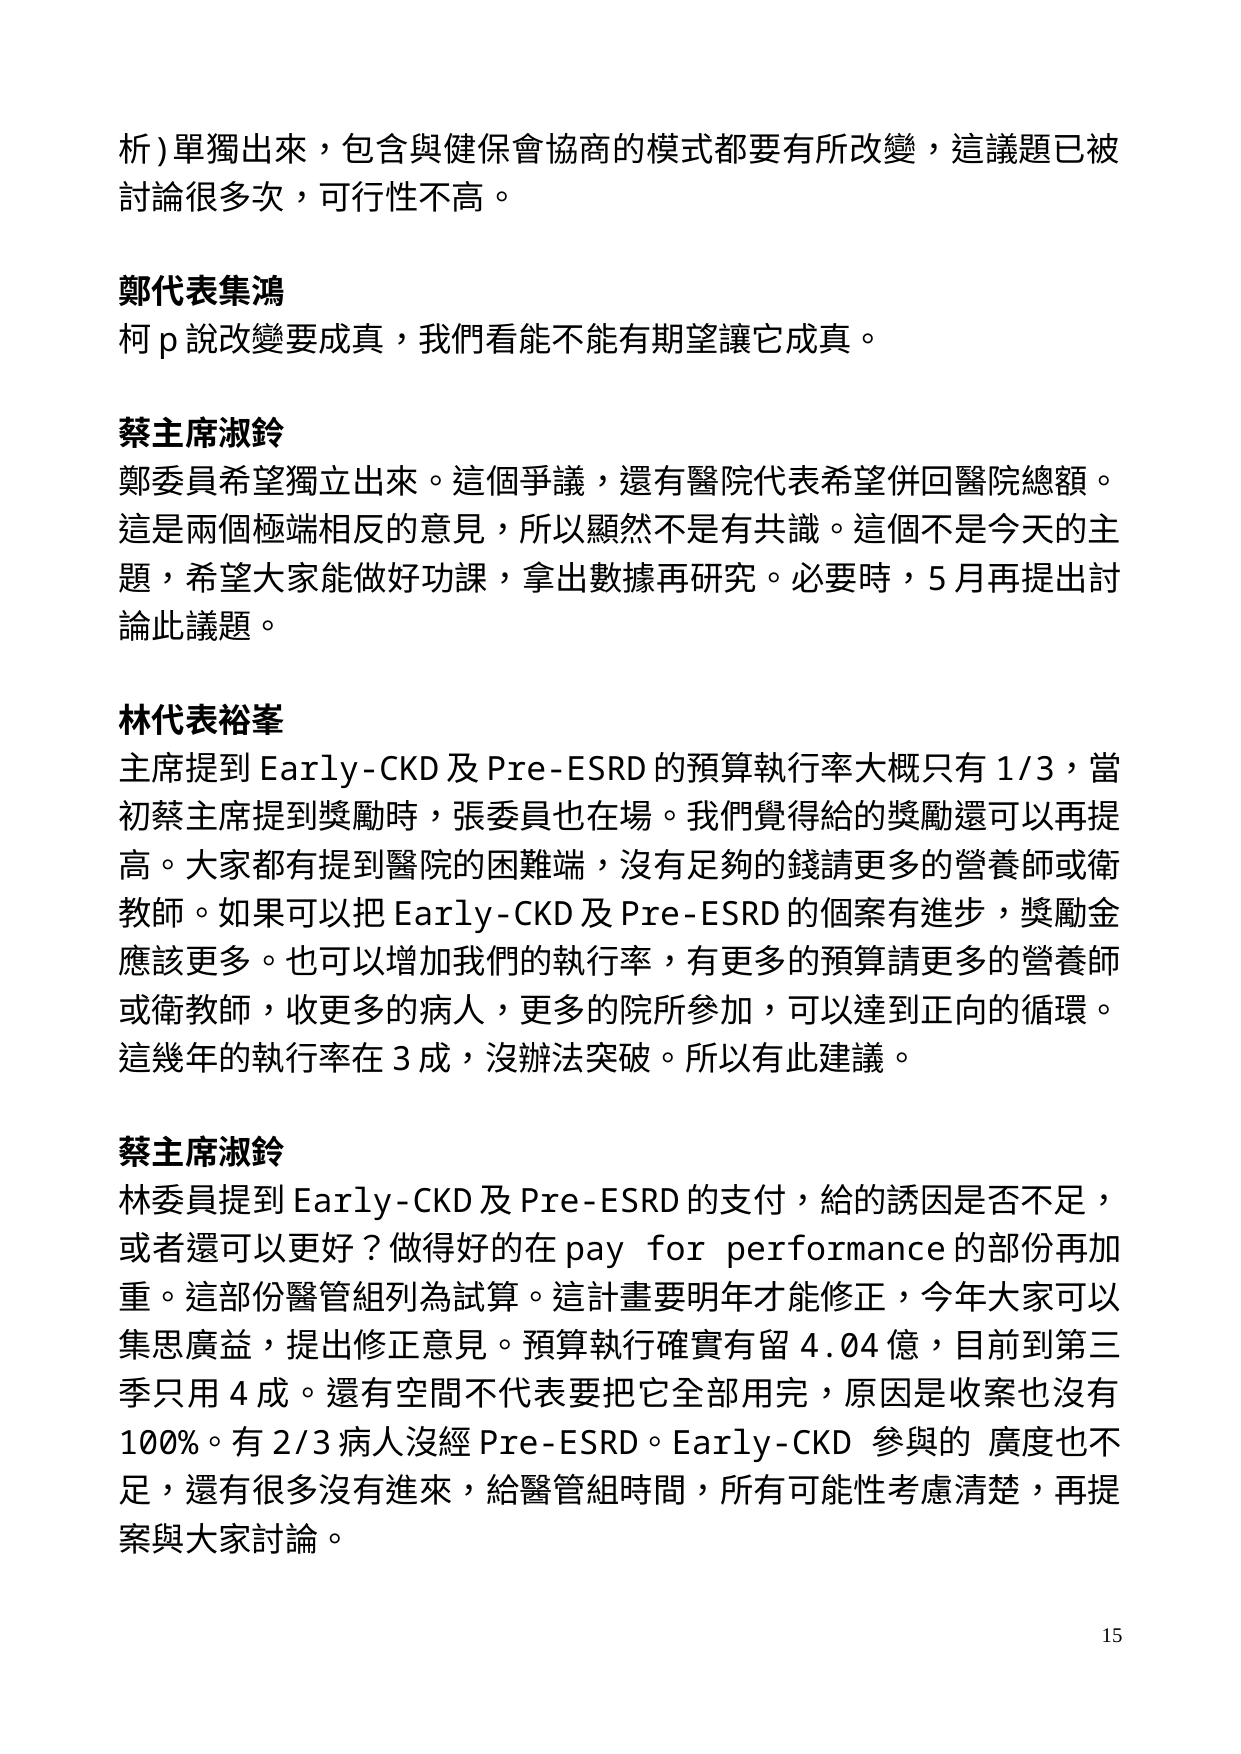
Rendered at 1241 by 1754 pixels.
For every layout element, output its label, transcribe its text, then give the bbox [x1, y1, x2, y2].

text 蔡主席淑鈴 [118, 407, 1122, 455]
text 主席提到Early-CKD及Pre-ESRD的預算執行率大概只有1/3，當初蔡主席提到獎勵時，張委員也在場。我們覺得給的獎勵還可以再提高。大家都有提到醫院的困難端，沒有足夠的錢請更多的營養師或衛教師。如果可以把Early-CKD及Pre-ESRD的個案有進步，獎勵金應該更多。也可以增加我們的執行率，有更多的預算請更多的營養師或衛教師，收更多的病人，更多的院所參加，可以達到正向的循環。這幾年的執行率在3成，沒辦法突破。所以有此建議。 [118, 742, 1122, 1080]
text 蔡主席淑鈴 [118, 1125, 1122, 1174]
text 林代表裕峯 [118, 693, 1122, 742]
text 林委員提到Early-CKD及Pre-ESRD的支付，給的誘因是否不足，或者還可以更好？做得好的在pay for performance的部份再加重。這部份醫管組列為試算。這計畫要明年才能修正，今年大家可以集思廣益，提出修正意見。預算執行確實有留4.04億，目前到第三季只用4成。還有空間不代表要把它全部用完，原因是收案也沒有100%。有2/3病人沒經Pre-ESRD。Early-CKD 參與的 廣度也不足，還有很多沒有進來，給醫管組時間，所有可能性考慮清楚，再提案與大家討論。 [118, 1174, 1122, 1561]
text 鄭代表集鴻 [118, 265, 1122, 313]
text 鄭委員希望獨立出來。這個爭議，還有醫院代表希望併回醫院總額。這是兩個極端相反的意見，所以顯然不是有共識。這個不是今天的主題，希望大家能做好功課，拿出數據再研究。必要時，5月再提出討論此議題。 [118, 455, 1122, 648]
text 柯p說改變要成真，我們看能不能有期望讓它成真。 [118, 313, 1122, 361]
text 析)單獨出來，包含與健保會協商的模式都要有所改變，這議題已被討論很多次，可行性不高。 [118, 123, 1122, 219]
